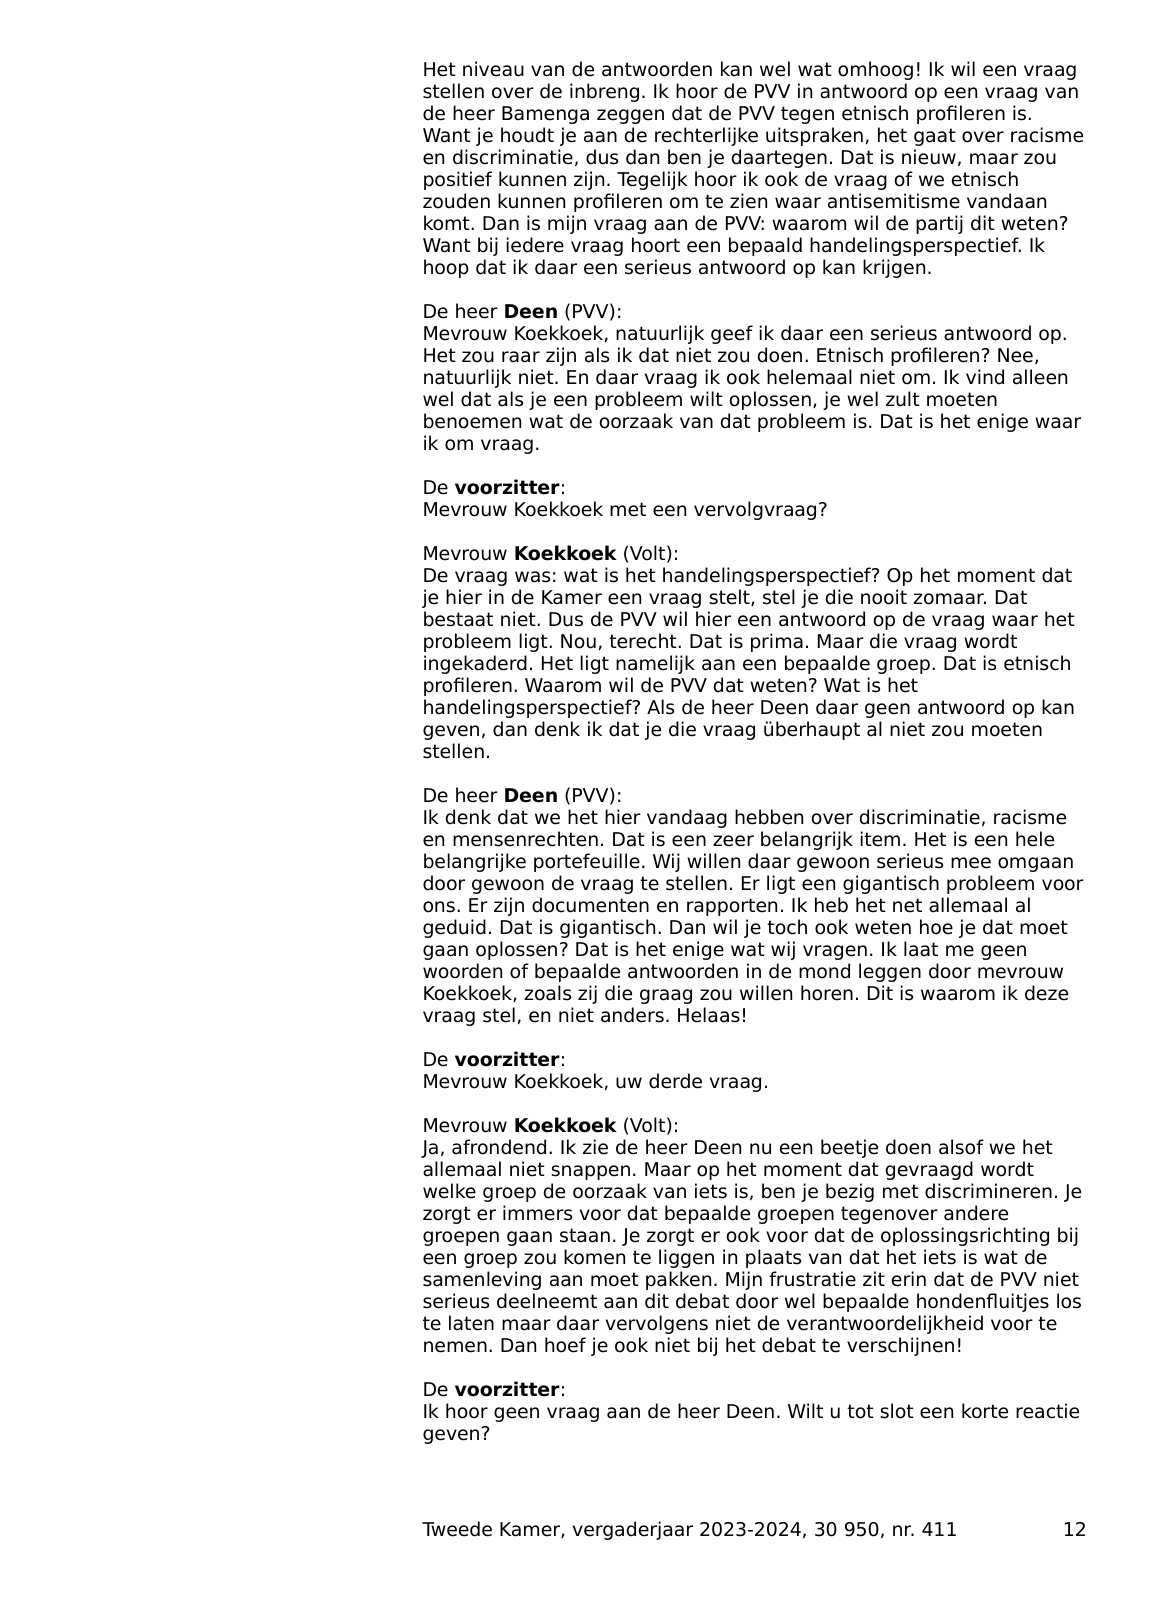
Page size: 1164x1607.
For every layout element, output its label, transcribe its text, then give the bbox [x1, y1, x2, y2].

text De vraag was: wat is het handelingsperspectief? Op het moment dat je hier in de Kamer een vraag stelt, stel je die nooit zomaar. Dat bestaat niet. Dus de PVV wil hier een antwoord op de vraag waar het probleem ligt. Nou, terecht. Dat is prima. Maar die vraag wordt ingekaderd. Het ligt namelijk aan een bepaalde groep. Dat is etnisch profileren. Waarom wil de PVV dat weten? Wat is het handelingsperspectief? Als de heer Deen daar geen antwoord op kan geven, dan denk ik dat je die vraag überhaupt al niet zou moeten stellen. [422, 565, 1087, 763]
text Mevrouw Koekkoek (Volt): [422, 1115, 1087, 1137]
text Mevrouw Koekkoek (Volt): [422, 543, 1087, 565]
text Ik denk dat we het hier vandaag hebben over discriminatie, racisme en mensenrechten. Dat is een zeer belangrijk item. Het is een hele belangrijke portefeuille. Wij willen daar gewoon serieus mee omgaan door gewoon de vraag te stellen. Er ligt een gigantisch probleem voor ons. Er zijn documenten en rapporten. Ik heb het net allemaal al geduid. Dat is gigantisch. Dan wil je toch ook weten hoe je dat moet gaan oplossen? Dat is het enige wat wij vragen. Ik laat me geen woorden of bepaalde antwoorden in de mond leggen door mevrouw Koekkoek, zoals zij die graag zou willen horen. Dit is waarom ik deze vraag stel, en niet anders. Helaas! [422, 807, 1087, 1027]
text De voorzitter: [422, 477, 1087, 499]
text Mevrouw Koekkoek, uw derde vraag. [422, 1071, 1087, 1093]
text De voorzitter: [422, 1049, 1087, 1071]
text Mevrouw Koekkoek, natuurlijk geef ik daar een serieus antwoord op. Het zou raar zijn als ik dat niet zou doen. Etnisch profileren? Nee, natuurlijk niet. En daar vraag ik ook helemaal niet om. Ik vind alleen wel dat als je een probleem wilt oplossen, je wel zult moeten benoemen wat de oorzaak van dat probleem is. Dat is het enige waar ik om vraag. [422, 323, 1087, 455]
text De heer Deen (PVV): [422, 301, 1087, 323]
text Ja, afrondend. Ik zie de heer Deen nu een beetje doen alsof we het allemaal niet snappen. Maar op het moment dat gevraagd wordt welke groep de oorzaak van iets is, ben je bezig met discrimineren. Je zorgt er immers voor dat bepaalde groepen tegenover andere groepen gaan staan. Je zorgt er ook voor dat de oplossingsrichting bij een groep zou komen te liggen in plaats van dat het iets is wat de samenleving aan moet pakken. Mijn frustratie zit erin dat de PVV niet serieus deelneemt aan dit debat door wel bepaalde hondenfluitjes los te laten maar daar vervolgens niet de verantwoordelijkheid voor te nemen. Dan hoef je ook niet bij het debat te verschijnen! [422, 1137, 1087, 1357]
text Mevrouw Koekkoek met een vervolgvraag? [422, 499, 1087, 521]
text De voorzitter: [422, 1379, 1087, 1401]
text Ik hoor geen vraag aan de heer Deen. Wilt u tot slot een korte reactie geven? [422, 1401, 1087, 1445]
text De heer Deen (PVV): [422, 785, 1087, 807]
text Het niveau van de antwoorden kan wel wat omhoog! Ik wil een vraag stellen over de inbreng. Ik hoor de PVV in antwoord op een vraag van de heer Bamenga zeggen dat de PVV tegen etnisch profileren is. Want je houdt je aan de rechterlijke uitspraken, het gaat over racisme en discriminatie, dus dan ben je daartegen. Dat is nieuw, maar zou positief kunnen zijn. Tegelijk hoor ik ook de vraag of we etnisch zouden kunnen profileren om te zien waar antisemitisme vandaan komt. Dan is mijn vraag aan de PVV: waarom wil de partij dit weten? Want bij iedere vraag hoort een bepaald handelingsperspectief. Ik hoop dat ik daar een serieus antwoord op kan krijgen. [422, 59, 1087, 279]
